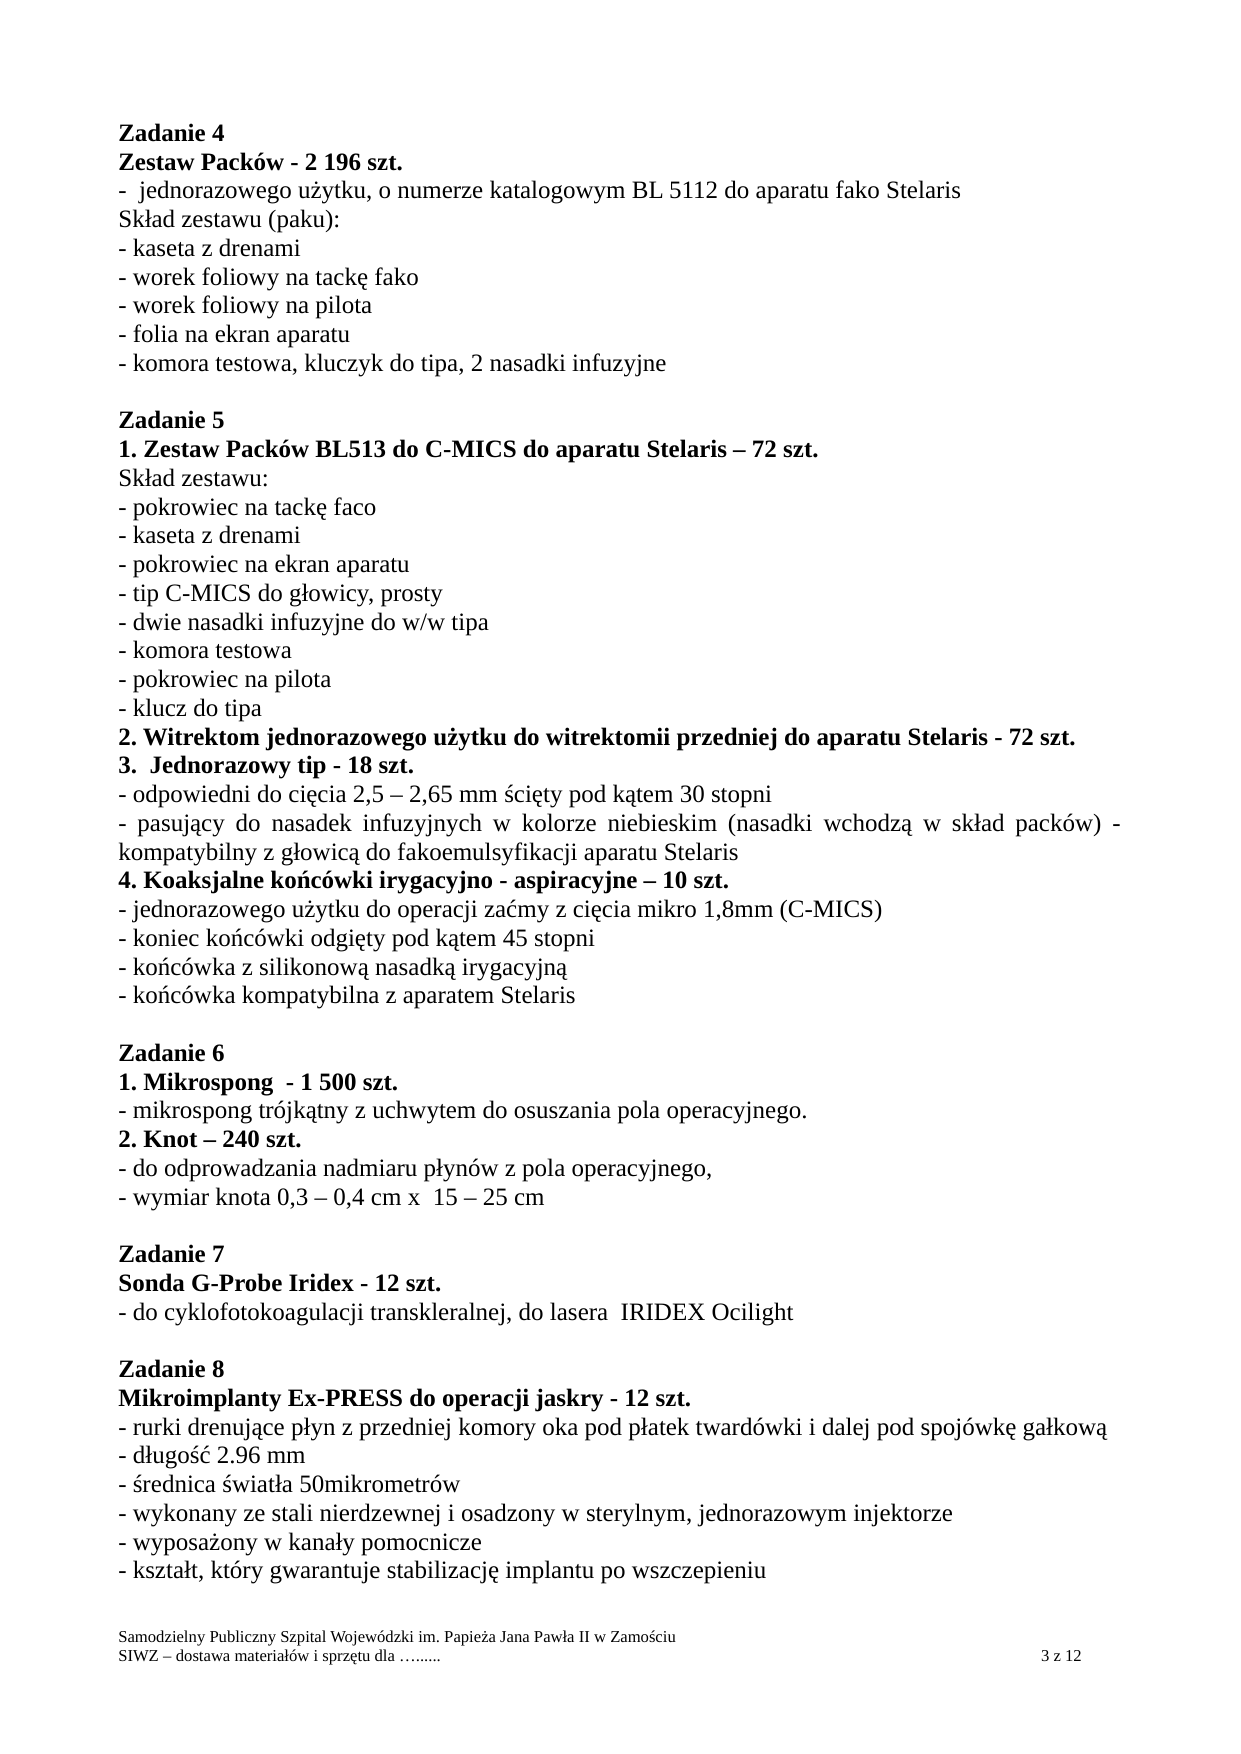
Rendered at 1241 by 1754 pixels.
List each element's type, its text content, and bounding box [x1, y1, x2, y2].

text - koniec końcówki odgięty pod kątem 45 stopni [118, 923, 1122, 952]
text - końcówka kompatybilna z aparatem Stelaris [118, 981, 1122, 1009]
text - kaseta z drenami [118, 521, 1122, 549]
text - do odprowadzania nadmiaru płynów z pola operacyjnego, [118, 1153, 1122, 1182]
text - rurki drenujące płyn z przedniej komory oka pod płatek twardówki i dalej pod spojówkę gałkową [118, 1412, 1122, 1441]
text - średnica światła 50mikrometrów [118, 1469, 1122, 1498]
text - mikrospong trójkątny z uchwytem do osuszania pola operacyjnego. [118, 1096, 1122, 1124]
text - pokrowiec na tackę faco [118, 492, 1122, 521]
text - jednorazowego użytku, o numerze katalogowym BL 5112 do aparatu fako Stelaris [118, 176, 1122, 204]
text - pasujący do nasadek infuzyjnych w kolorze niebieskim (nasadki wchodzą w skład packów) - kompatybilny z głowicą do fakoemulsyfikacji aparatu Stelaris [118, 808, 1122, 866]
text - pokrowiec na pilota [118, 664, 1122, 693]
text - klucz do tipa [118, 693, 1122, 722]
text Zestaw Packów - 2 196 szt. [118, 147, 1122, 176]
text 2. Knot – 240 szt. [118, 1124, 1122, 1153]
text - kształt, który gwarantuje stabilizację implantu po wszczepieniu [118, 1556, 1122, 1584]
text - pokrowiec na ekran aparatu [118, 549, 1122, 578]
text Zadanie 5 [118, 406, 1122, 434]
text 1. Zestaw Packów BL513 do C-MICS do aparatu Stelaris – 72 szt. [118, 434, 1122, 463]
text Mikroimplanty Ex-PRESS do operacji jaskry - 12 szt. [118, 1383, 1122, 1412]
text Skład zestawu: [118, 463, 1122, 492]
text - wyposażony w kanały pomocnicze [118, 1527, 1122, 1556]
text Zadanie 4 [118, 118, 1122, 147]
text 1. Mikrospong - 1 500 szt. [118, 1067, 1122, 1096]
text - długość 2.96 mm [118, 1441, 1122, 1469]
text - końcówka z silikonową nasadką irygacyjną [118, 952, 1122, 981]
text - dwie nasadki infuzyjne do w/w tipa [118, 607, 1122, 636]
text - komora testowa [118, 636, 1122, 664]
text Zadanie 8 [118, 1354, 1122, 1383]
text - odpowiedni do cięcia 2,5 – 2,65 mm ścięty pod kątem 30 stopni [118, 779, 1122, 808]
text Skład zestawu (paku): [118, 204, 1122, 233]
text - wykonany ze stali nierdzewnej i osadzony w sterylnym, jednorazowym injektorze [118, 1498, 1122, 1527]
text - wymiar knota 0,3 – 0,4 cm x 15 – 25 cm [118, 1182, 1122, 1211]
text Zadanie 6 [118, 1038, 1122, 1067]
text - folia na ekran aparatu [118, 319, 1122, 348]
text - worek foliowy na pilota [118, 291, 1122, 319]
text 2. Witrektom jednorazowego użytku do witrektomii przedniej do aparatu Stelaris - 72 szt. [118, 722, 1122, 751]
text - do cyklofotokoagulacji transkleralnej, do lasera IRIDEX Ocilight [118, 1297, 1122, 1326]
text Sonda G-Probe Iridex - 12 szt. [118, 1268, 1122, 1297]
text - jednorazowego użytku do operacji zaćmy z cięcia mikro 1,8mm (C-MICS) [118, 894, 1122, 923]
text - komora testowa, kluczyk do tipa, 2 nasadki infuzyjne [118, 348, 1122, 377]
text 4. Koaksjalne końcówki irygacyjno - aspiracyjne – 10 szt. [118, 866, 1122, 894]
text 3. Jednorazowy tip - 18 szt. [118, 751, 1122, 779]
text - tip C-MICS do głowicy, prosty [118, 578, 1122, 607]
text Zadanie 7 [118, 1239, 1122, 1268]
text - worek foliowy na tackę fako [118, 262, 1122, 291]
text - kaseta z drenami [118, 233, 1122, 262]
